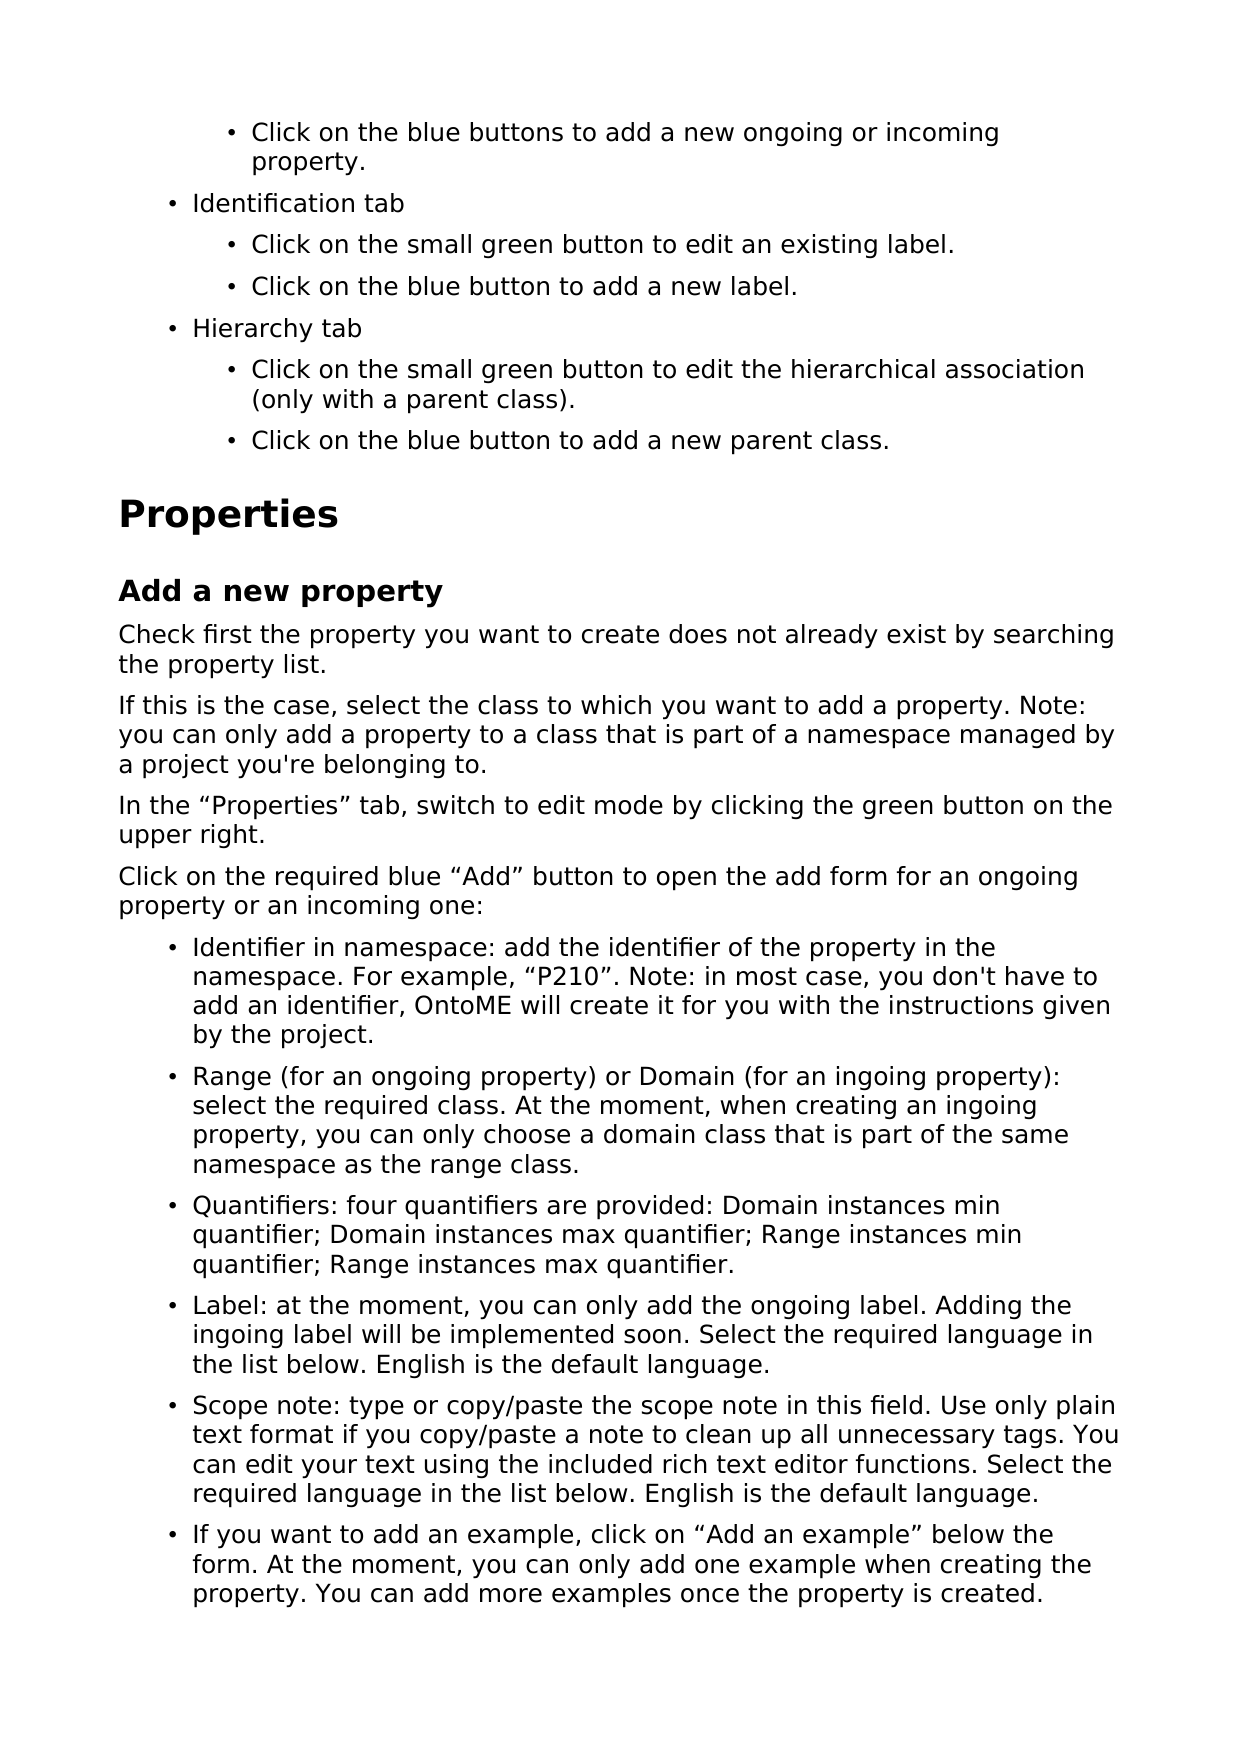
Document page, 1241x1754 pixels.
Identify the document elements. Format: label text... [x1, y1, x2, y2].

list Range (for an ongoing property) or Domain (for an ingoing property): select the required class. At the moment, when creating an ingoing property, you can only choose a domain class that is part of the same namespace as the range class. [177, 1062, 1122, 1179]
list Click on the small green button to edit the hierarchical association (only with a parent class). [236, 356, 1122, 414]
list Hierarchy tab [177, 314, 1122, 343]
list If you want to add an example, click on “Add an example” below the form. At the moment, you can only add one example when creating the property. You can add more examples once the property is created. [177, 1521, 1122, 1608]
subtitle Properties [118, 493, 1122, 537]
text If this is the case, select the class to which you want to add a property. Note: you can only add a property to a class that is part of a namespace managed by a project you're belonging to. [118, 692, 1122, 779]
text In the “Properties” tab, switch to edit mode by clicking the green button on the upper right. [118, 792, 1122, 850]
list Click on the blue buttons to add a new ongoing or incoming property. [236, 118, 1122, 176]
list Click on the blue button to add a new parent class. [236, 426, 1122, 456]
list Click on the small green button to edit an existing label. [236, 231, 1122, 260]
list Label: at the moment, you can only add the ongoing label. Adding the ingoing label will be implemented soon. Select the required language in the list below. English is the default language. [177, 1292, 1122, 1379]
list Click on the blue button to add a new label. [236, 272, 1122, 301]
text Click on the required blue “Add” button to open the add form for an ongoing property or an incoming one: [118, 862, 1122, 921]
list Identifier in namespace: add the identifier of the property in the namespace. For example, “P210”. Note: in most case, you don't have to add an identifier, OntoME will create it for you with the instructions given by the project. [177, 933, 1122, 1050]
subtitle Add a new property [118, 574, 1122, 608]
list Quantifiers: four quantifiers are provided: Domain instances min quantifier; Domain instances max quantifier; Range instances min quantifier; Range instances max quantifier. [177, 1192, 1122, 1279]
list Scope note: type or copy/paste the scope note in this field. Use only plain text format if you copy/paste a note to clean up all unnecessary tags. You can edit your text using the included rich text editor functions. Select the required language in the list below. English is the default language. [177, 1392, 1122, 1508]
list Identification tab [177, 189, 1122, 218]
text Check first the property you want to create does not already exist by searching the property list. [118, 621, 1122, 679]
